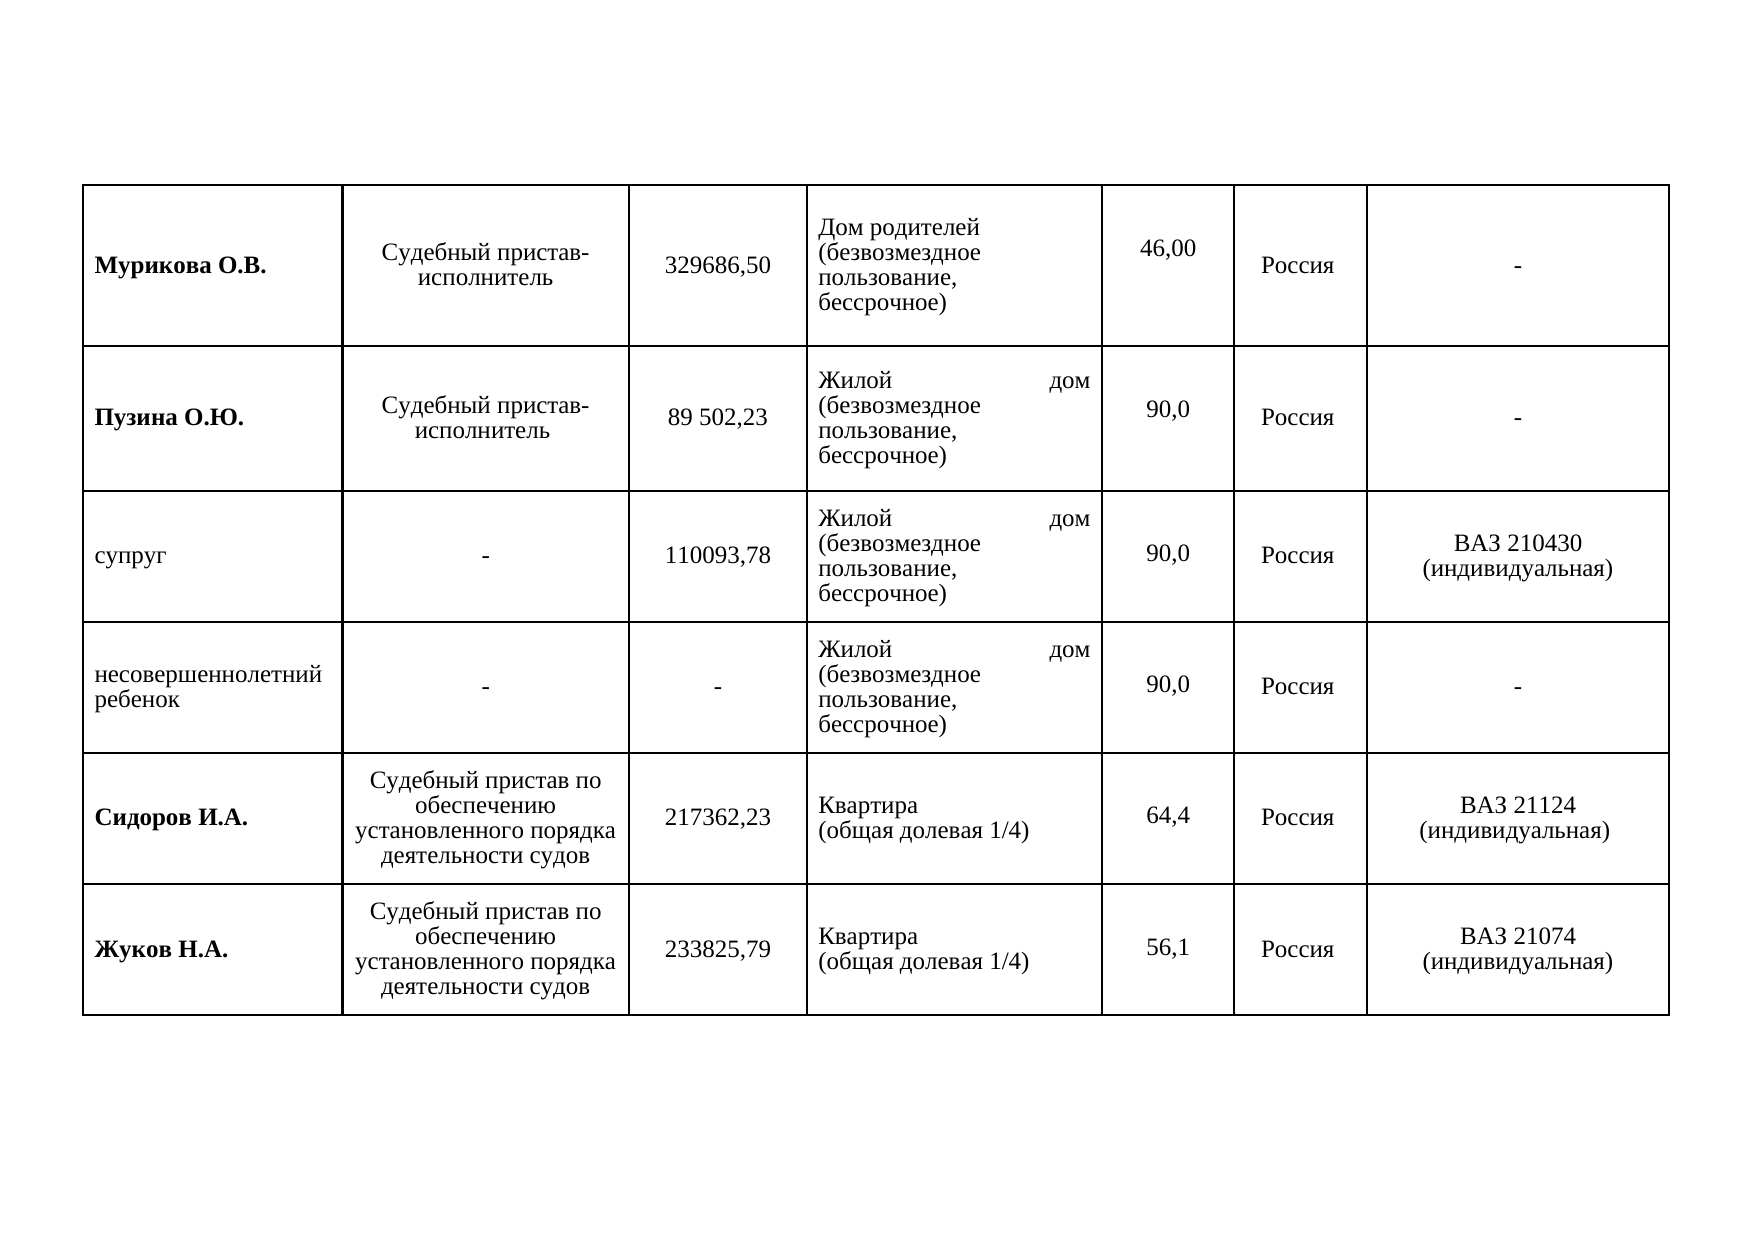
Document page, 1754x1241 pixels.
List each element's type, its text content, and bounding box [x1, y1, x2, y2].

table_cell 110093,78 [630, 492, 806, 621]
table_cell Квартира (общая долевая 1/4) [808, 885, 1101, 1014]
table_cell Судебный пристав по обеспечению установленного порядка деятельности судов [344, 754, 628, 883]
table_cell - [1368, 186, 1668, 345]
table_cell Квартира (общая долевая 1/4) [808, 754, 1101, 883]
table_cell 46,00 [1103, 186, 1233, 345]
table_cell 64,4 [1103, 754, 1233, 883]
table_cell Россия [1235, 347, 1366, 489]
table_cell Судебный пристав-исполнитель [344, 347, 628, 489]
table_cell - [1368, 347, 1668, 489]
table_cell Россия [1235, 492, 1366, 621]
table_cell 90,0 [1103, 623, 1233, 752]
table_cell - [344, 492, 628, 621]
table_cell Россия [1235, 623, 1366, 752]
table_cell 89 502,23 [630, 347, 806, 489]
table_cell несовершеннолетний ребенок [84, 623, 341, 752]
table_cell Жуков Н.А. [84, 885, 341, 1014]
table_cell ВАЗ 21074 (индивидуальная) [1368, 885, 1668, 1014]
table_cell ВАЗ 21124 (индивидуальная) [1368, 754, 1668, 883]
table_cell Мурикова О.В. [84, 186, 341, 345]
table_cell Судебный пристав по обеспечению установленного порядка деятельности судов [344, 885, 628, 1014]
table_cell 217362,23 [630, 754, 806, 883]
table_cell - [1368, 623, 1668, 752]
table_cell Россия [1235, 186, 1366, 345]
table_cell Дом родителей (безвозмездное пользование, бессрочное) [808, 186, 1101, 345]
table_cell 90,0 [1103, 347, 1233, 489]
table_cell Судебный пристав-исполнитель [344, 186, 628, 345]
table_cell Жилой дом (безвозмездное пользование, бессрочное) [808, 347, 1101, 489]
table_cell - [630, 623, 806, 752]
table_cell - [344, 623, 628, 752]
table_cell Жилой дом (безвозмездное пользование, бессрочное) [808, 623, 1101, 752]
table_cell Россия [1235, 885, 1366, 1014]
table_cell 233825,79 [630, 885, 806, 1014]
table_cell 90,0 [1103, 492, 1233, 621]
table_cell Жилой дом (безвозмездное пользование, бессрочное) [808, 492, 1101, 621]
table_cell 329686,50 [630, 186, 806, 345]
table_cell супруг [84, 492, 341, 621]
table_cell Пузина О.Ю. [84, 347, 341, 489]
table_cell Россия [1235, 754, 1366, 883]
table_cell 56,1 [1103, 885, 1233, 1014]
table_cell ВАЗ 210430 (индивидуальная) [1368, 492, 1668, 621]
table_cell Сидоров И.А. [84, 754, 341, 883]
